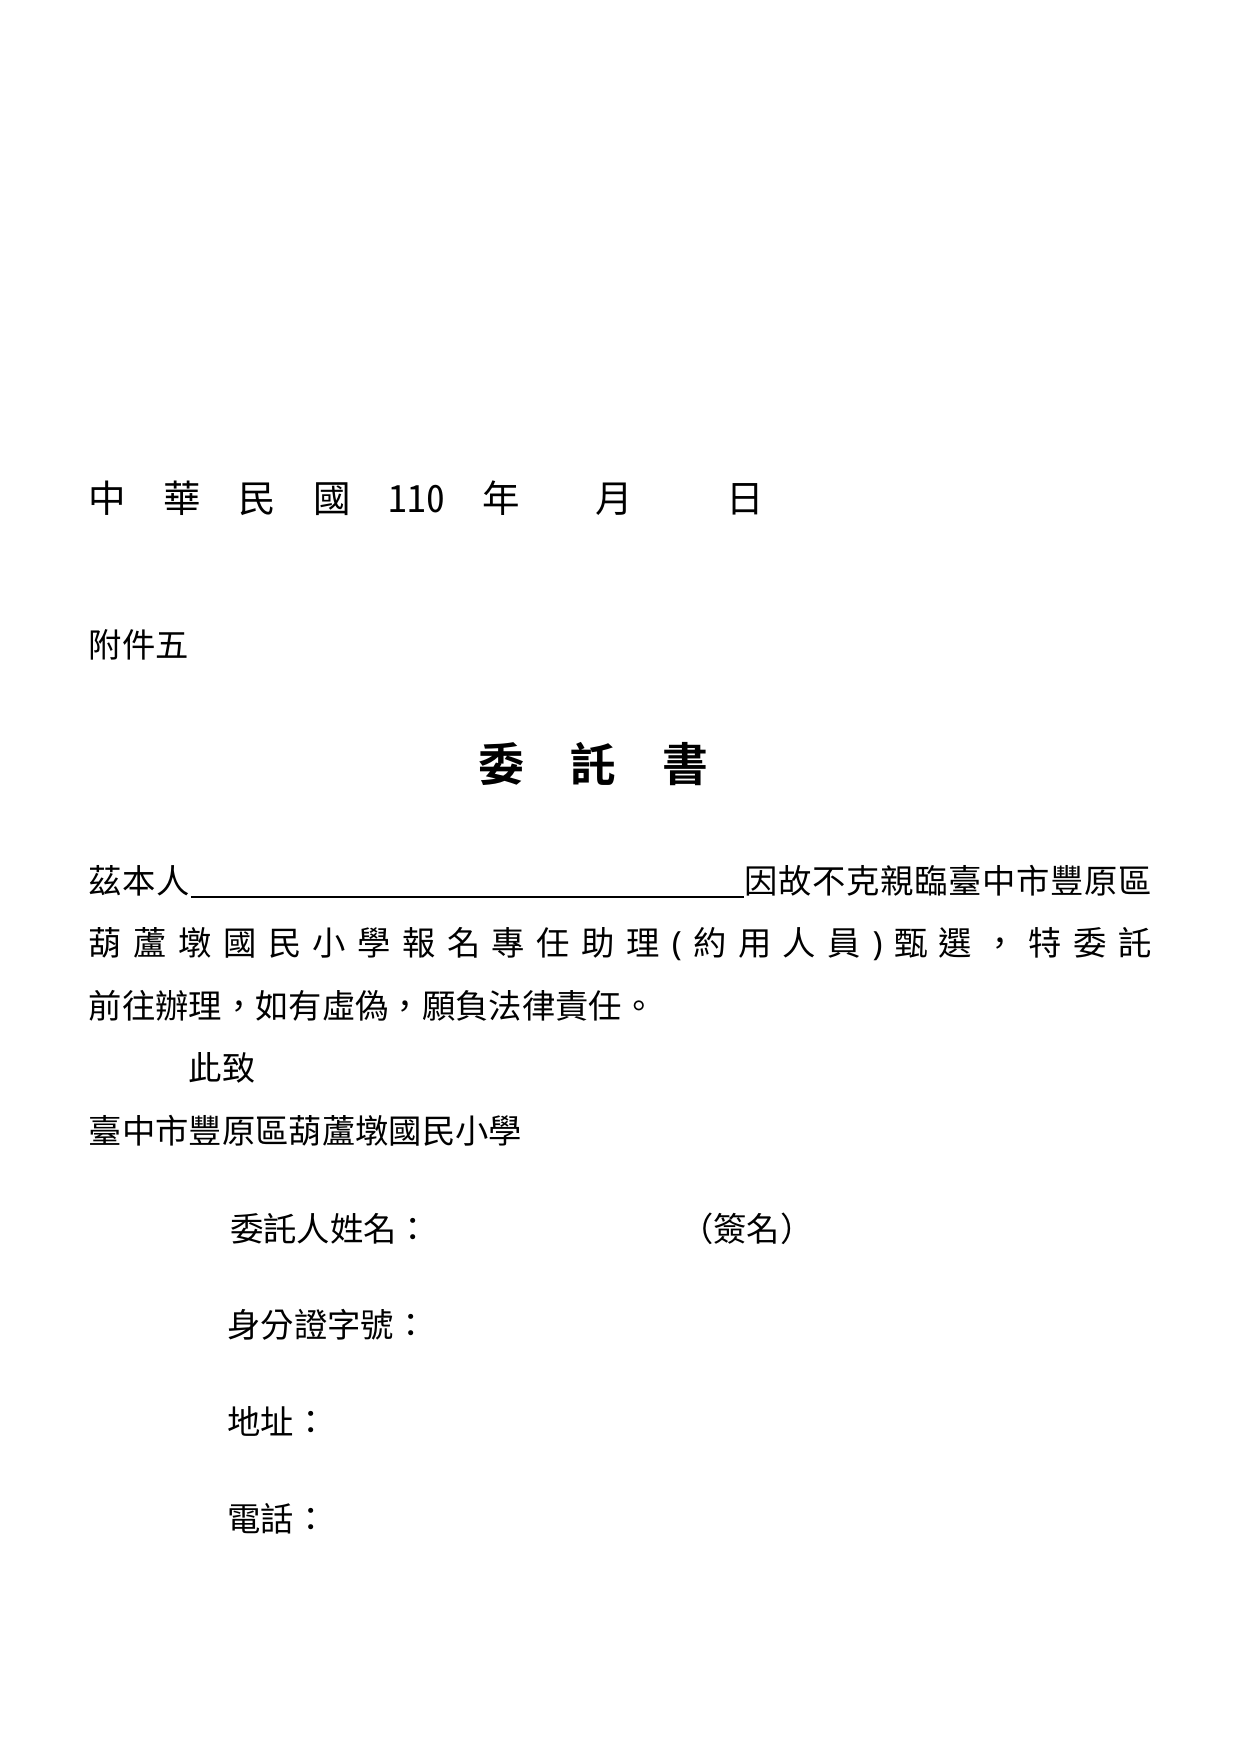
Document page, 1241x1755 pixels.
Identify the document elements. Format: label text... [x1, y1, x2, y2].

text 臺中市豐原區葫蘆墩國民小學 [89, 1093, 1152, 1156]
text 地址： [89, 1396, 1152, 1444]
text 附件五 [89, 598, 1152, 673]
text 中 華 民 國 110 年 月 日 [89, 468, 1152, 523]
text 委 託 書 [89, 729, 1152, 795]
text 委託人姓名： （簽名） [89, 1203, 1152, 1251]
text 電話： [89, 1493, 1152, 1541]
text 身分證字號： [89, 1299, 1152, 1348]
text 茲本人 因故不克親臨臺中市豐原區葫蘆墩國民小學報名專任助理(約用人員)甄選，特委託 前往辦理，如有虛偽，願負法律責任。 [89, 843, 1152, 1031]
text 此致 [89, 1031, 1152, 1093]
